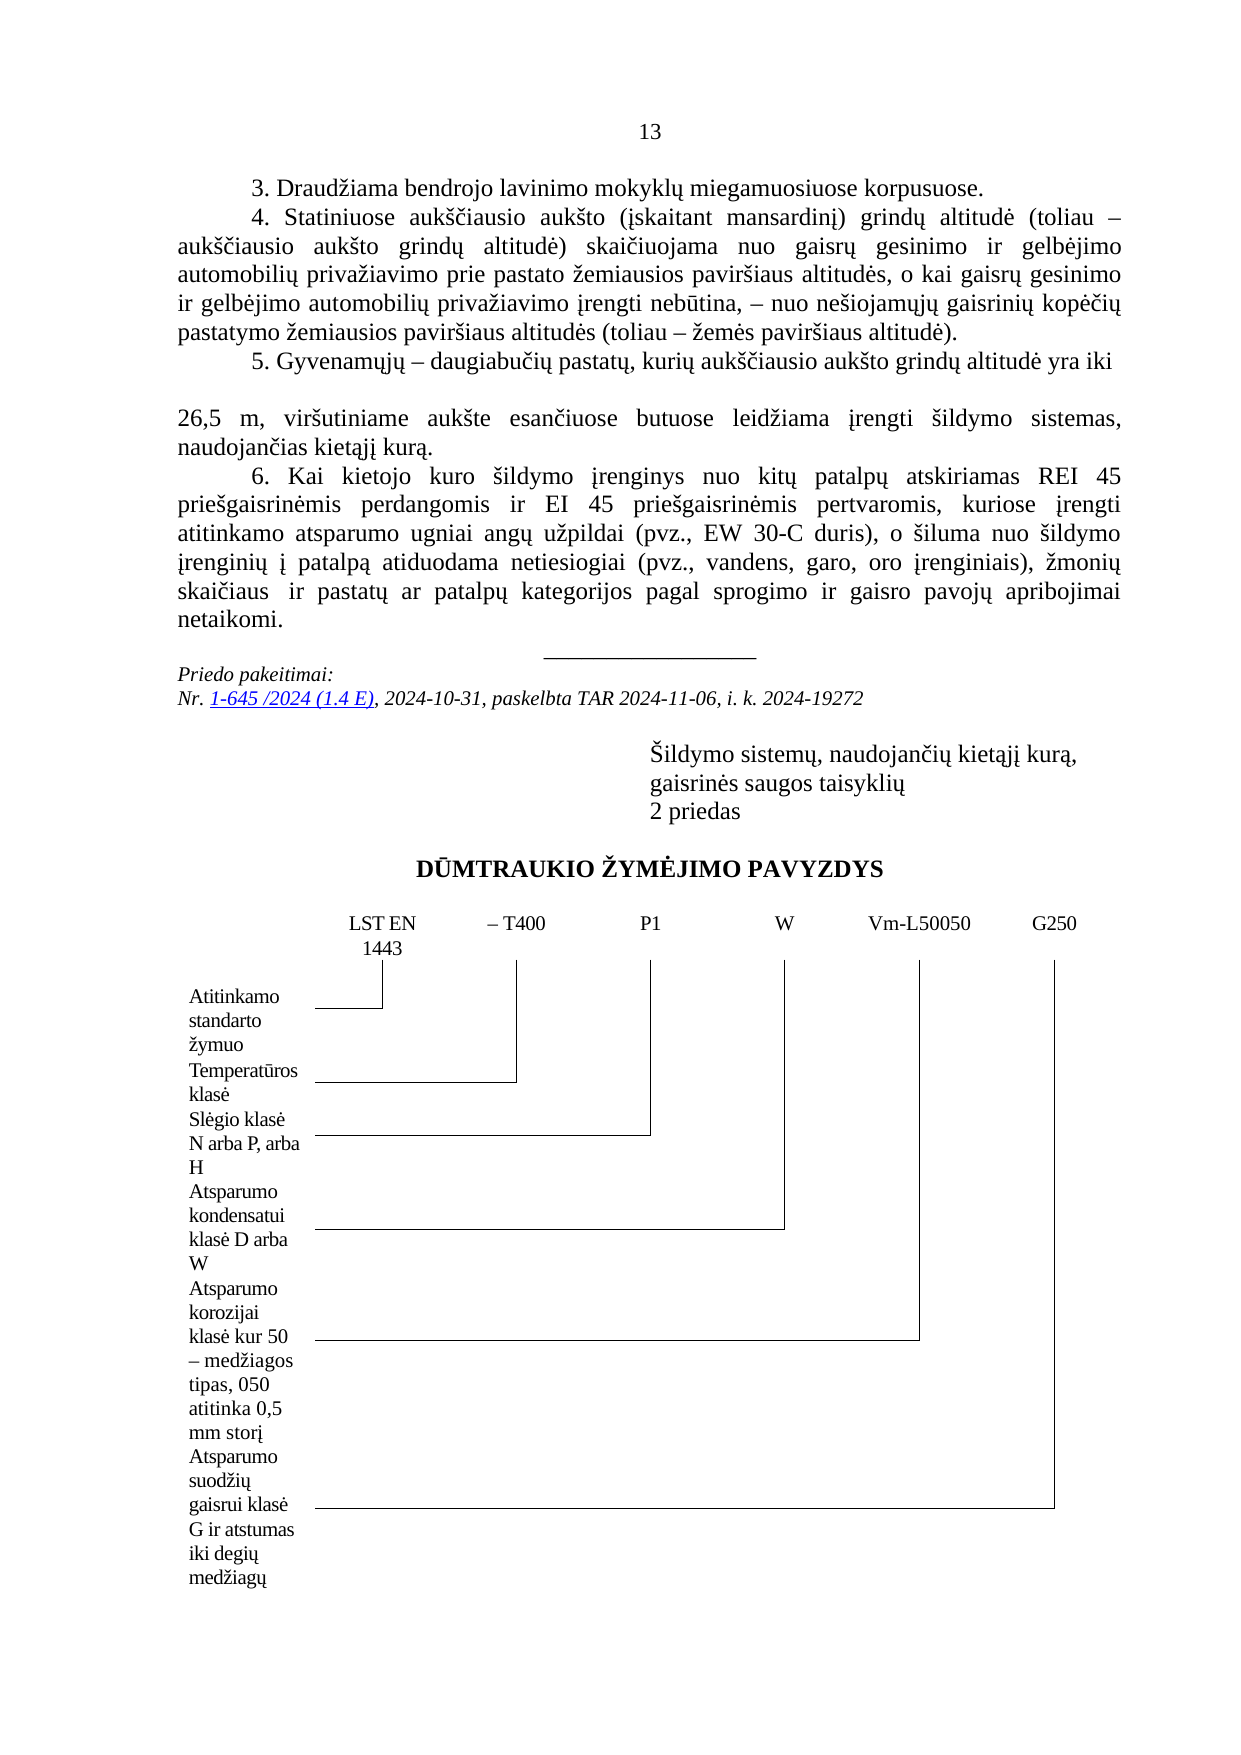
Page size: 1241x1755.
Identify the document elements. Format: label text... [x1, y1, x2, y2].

table_cell [315, 1509, 382, 1607]
table_cell Temperatūros klasė [177, 1058, 315, 1107]
text 6. Kai kietojo kuro šildymo įrenginys nuo kitų patalpų atskiriamas REI 45 priešgaisrinėmis perdangomis ir EI 45 priešgaisrinėmis pertvaromis, kuriose įrengti atitinkamo atsparumo ugniai angų užpildai (pvz., EW 30-C duris), o šiluma nuo šildymo įrenginių į patalpą atiduodama netiesiogiai (pvz., vandens, garo, oro įrenginiais), žmonių skaičiaus ir pastatų ar patalpų kategorijos pagal sprogimo ir gaisro pavojų apribojimai netaikomi. [177, 461, 1122, 633]
table_cell [852, 1082, 919, 1107]
table_cell [920, 1229, 987, 1276]
table_cell Atsparumo kondensatui klasė D arba W [177, 1179, 315, 1276]
table_cell [315, 1083, 382, 1107]
table_cell [449, 1444, 517, 1508]
table_cell [852, 1276, 919, 1340]
table_cell [987, 984, 1054, 1008]
table_cell [382, 1058, 449, 1082]
table_cell [718, 1509, 784, 1607]
table_header Vm-L50050 [852, 911, 987, 959]
text Priedo pakeitimai: [177, 662, 1122, 686]
table_cell [517, 1008, 584, 1058]
table_cell [1055, 1082, 1122, 1107]
text Nr. 1-645 /2024 (1.4 E), 2024-10-31, paskelbta TAR 2024-11-06, i. k. 2024-19272 [177, 686, 1122, 710]
table_cell [718, 1230, 784, 1276]
table_cell [651, 1008, 718, 1058]
table_cell [852, 1008, 919, 1058]
table_cell [584, 1179, 651, 1229]
table_cell [920, 1082, 987, 1107]
table_cell [315, 1107, 382, 1135]
table_cell [584, 1058, 650, 1082]
table_cell [382, 1509, 449, 1607]
table_cell [449, 1179, 517, 1229]
table_cell [920, 1107, 987, 1135]
table_cell [852, 1444, 919, 1508]
table_cell [987, 1008, 1054, 1058]
table_cell [919, 1509, 987, 1607]
text Šildymo sistemų, naudojančių kietąjį kurą, gaisrinės saugos taisyklių [649, 739, 1122, 796]
table_cell Atsparumo korozijai klasė kur 50 – medžiagos tipas, 050 atitinka 0,5 mm storį [177, 1276, 315, 1444]
table_cell [584, 1444, 651, 1508]
table_cell [651, 1107, 718, 1135]
table_header LST EN 1443 [315, 911, 449, 959]
table_cell [1055, 1229, 1122, 1276]
table_cell [1055, 1135, 1122, 1179]
table_cell [517, 1230, 584, 1276]
table_cell [785, 1444, 852, 1508]
table_cell [651, 1276, 718, 1340]
table_cell [852, 984, 919, 1008]
table_cell [987, 1107, 1054, 1135]
table_cell [315, 1009, 382, 1058]
table_cell [718, 1179, 784, 1229]
table_cell [449, 1276, 517, 1340]
table_cell [449, 984, 516, 1008]
table_cell [718, 984, 784, 1008]
table_cell [718, 1341, 784, 1444]
table_cell Atitinkamo standarto žymuo [177, 984, 315, 1058]
table_cell [584, 984, 650, 1008]
table_cell [517, 1179, 584, 1229]
table_cell [1055, 1276, 1122, 1340]
table_header W [718, 911, 852, 959]
table_cell [718, 1276, 784, 1340]
table_header P1 [584, 911, 718, 959]
table_cell [785, 984, 852, 1008]
text 3. Draudžiama bendrojo lavinimo mokyklų miegamuosiuose korpusuose. [177, 173, 1122, 202]
table_cell [1055, 1179, 1122, 1229]
table_cell [517, 1444, 584, 1508]
table_cell [382, 1341, 449, 1444]
table_cell [449, 1008, 516, 1058]
table_cell [920, 1008, 987, 1058]
table_cell [517, 1136, 584, 1179]
table_cell [651, 960, 718, 983]
table_cell [785, 1276, 852, 1340]
table_cell [517, 1082, 584, 1107]
table_cell [315, 1179, 382, 1229]
table_cell [920, 1058, 987, 1082]
text 4. Statiniuose aukščiausio aukšto (įskaitant mansardinį) grindų altitudė (toliau – aukščiausio aukšto grindų altitudė) skaičiuojama nuo gaisrų gesinimo ir gelbėjimo automobilių privažiavimo prie pastato žemiausios paviršiaus altitudės, o kai gaisrų gesinimo ir gelbėjimo automobilių privažiavimo įrengti nebūtina, – nuo nešiojamųjų gaisrinių kopėčių pastatymo žemiausios paviršiaus altitudės (toliau – žemės paviršiaus altitudė). [177, 202, 1122, 346]
table_cell [1055, 1508, 1122, 1607]
table_cell [718, 1082, 784, 1107]
table_cell [920, 960, 987, 983]
table_cell [584, 1107, 650, 1135]
table_cell [517, 1276, 584, 1340]
table_cell [517, 1107, 584, 1135]
table_cell [584, 1082, 650, 1107]
table_cell [584, 1230, 651, 1276]
table_cell [449, 1083, 517, 1107]
table_cell [785, 1107, 852, 1135]
table_cell [315, 1444, 382, 1508]
table_cell [919, 1340, 987, 1444]
table_cell [1055, 960, 1122, 983]
table_cell [517, 1509, 584, 1607]
table_cell [987, 1229, 1054, 1276]
table_cell [382, 1179, 449, 1229]
table_cell [382, 1083, 449, 1107]
table_cell [1055, 1107, 1122, 1135]
table_cell [315, 1276, 382, 1340]
table_cell [382, 1276, 449, 1340]
table_cell [1055, 984, 1122, 1008]
table_cell [651, 1230, 718, 1276]
table_cell [852, 1229, 919, 1276]
table_cell [718, 1008, 784, 1058]
table_cell [449, 1230, 517, 1276]
table_cell [785, 1058, 852, 1082]
table_cell [987, 1509, 1054, 1607]
table_cell [852, 960, 919, 983]
table_cell [651, 1058, 718, 1082]
table_cell [785, 1135, 852, 1179]
table_cell [920, 1135, 987, 1179]
table_cell [315, 1341, 382, 1444]
table_cell [852, 1058, 919, 1082]
table_cell [852, 1179, 919, 1229]
table_cell [449, 1107, 517, 1135]
table_cell [517, 984, 584, 1008]
table_cell [785, 1229, 852, 1276]
table_cell [852, 1135, 919, 1179]
table_cell [517, 1058, 584, 1082]
table_cell [987, 1444, 1054, 1508]
table_cell [383, 960, 449, 983]
table_cell [718, 1058, 784, 1082]
text DŪMTRAUKIO ŽYMĖJIMO PAVYZDYS [177, 854, 1122, 883]
text 5. Gyvenamųjų – daugiabučių pastatų, kurių aukščiausio aukšto grindų altitudė yra iki 26,5 m, viršutiniame aukšte esančiuose butuose leidžiama įrengti šildymo sistemas, naudojančias kietąjį kurą. [177, 346, 1122, 461]
table_cell [920, 1276, 987, 1340]
table_cell [651, 1509, 718, 1607]
table_cell [651, 1341, 718, 1444]
table_header – T400 [449, 911, 584, 959]
table_cell [382, 1136, 449, 1179]
table_cell [584, 960, 650, 983]
table_cell [920, 984, 987, 1008]
table_cell [718, 960, 784, 983]
table_cell [718, 1107, 784, 1135]
table_cell [718, 1135, 784, 1179]
table_cell [382, 1107, 449, 1135]
table_cell [651, 1082, 718, 1107]
table_cell [987, 1058, 1054, 1082]
table_cell [785, 960, 852, 983]
table_cell [785, 1509, 852, 1607]
table_cell Slėgio klasė N arba P, arba H [177, 1107, 315, 1179]
table_cell [987, 960, 1054, 983]
table_cell [584, 1008, 650, 1058]
table_cell [383, 984, 449, 1008]
table_cell [987, 1340, 1054, 1444]
table_cell [1055, 1444, 1122, 1508]
table_cell Atsparumo suodžių gaisrui klasė G ir atstumas iki degių medžiagų [177, 1444, 315, 1607]
table_cell [987, 1276, 1054, 1340]
table_cell [919, 1444, 987, 1508]
table_cell [177, 960, 315, 983]
table_cell [651, 1179, 718, 1229]
table_cell [584, 1341, 651, 1444]
table_cell [517, 1341, 584, 1444]
table_cell [517, 960, 584, 983]
table_cell [315, 1136, 382, 1179]
table_cell [584, 1136, 651, 1179]
table_cell [920, 1179, 987, 1229]
table_cell [382, 1008, 449, 1058]
table_cell [449, 960, 516, 983]
table_cell [987, 1082, 1054, 1107]
table_cell [852, 1107, 919, 1135]
table_cell [1055, 1058, 1122, 1082]
table_cell [449, 1058, 516, 1082]
table_cell [987, 1179, 1054, 1229]
table_header G250 [987, 911, 1122, 959]
table_cell [584, 1276, 651, 1340]
table_cell [315, 1058, 382, 1082]
table_cell [382, 1230, 449, 1276]
table_cell [1055, 1008, 1122, 1058]
table_cell [449, 1136, 517, 1179]
text 2 priedas [649, 796, 1122, 825]
table_cell [785, 1008, 852, 1058]
table_cell [382, 1444, 449, 1508]
table_cell [651, 1444, 718, 1508]
table_cell [584, 1509, 651, 1607]
table_cell [852, 1509, 919, 1607]
table_cell [651, 1135, 718, 1179]
table_cell [449, 1509, 517, 1607]
table_cell [852, 1341, 919, 1444]
table_cell [785, 1082, 852, 1107]
table_header [177, 911, 315, 959]
text _________________ [177, 633, 1122, 662]
table_cell [1055, 1340, 1122, 1444]
table_cell [315, 1230, 382, 1276]
table_cell [785, 1341, 852, 1444]
table_cell [785, 1179, 852, 1229]
table_cell [315, 984, 382, 1008]
table_cell [987, 1135, 1054, 1179]
table_cell [718, 1444, 784, 1508]
table_cell [449, 1341, 517, 1444]
table_cell [315, 960, 382, 983]
table_cell [651, 984, 718, 1008]
